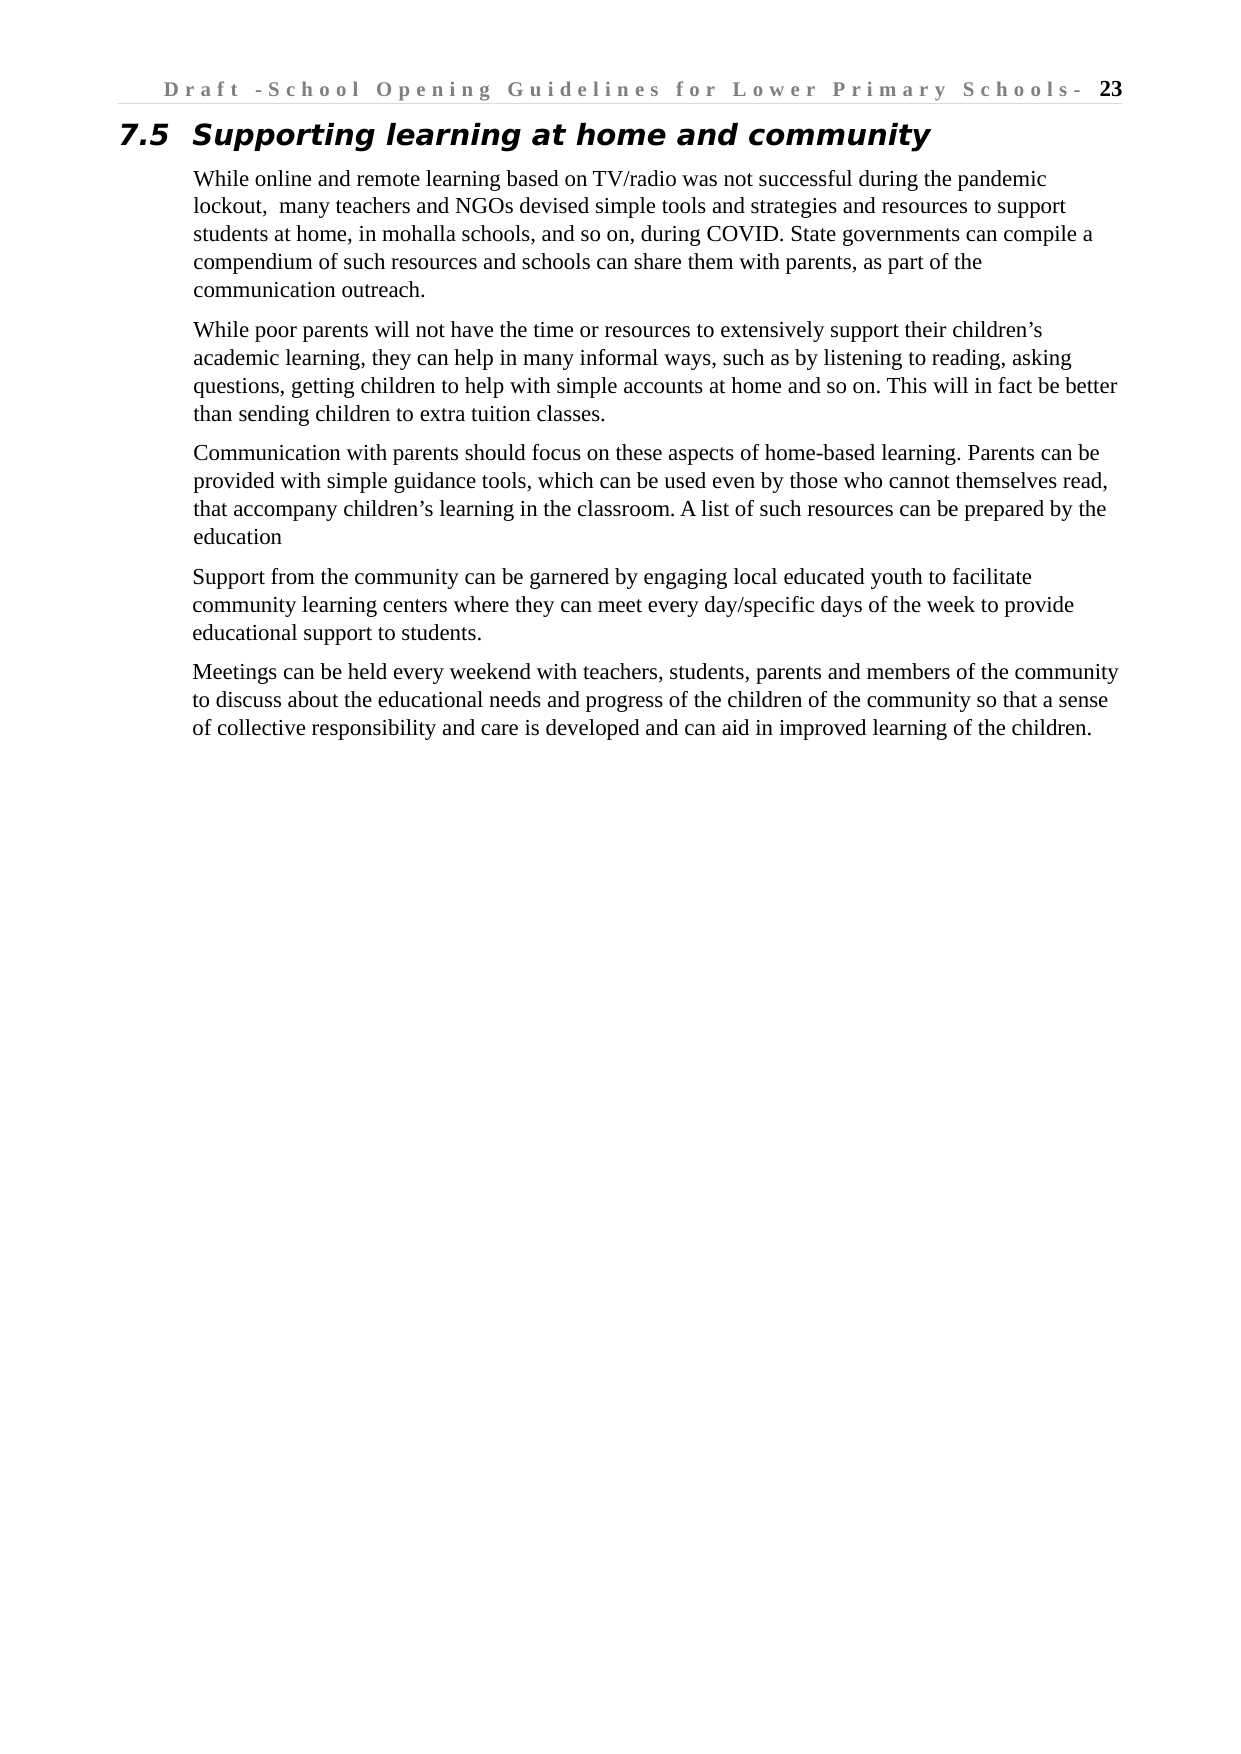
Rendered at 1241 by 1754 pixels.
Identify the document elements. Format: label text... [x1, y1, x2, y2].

text While online and remote learning based on TV/radio was not successful during the pandemic lockout, many teachers and NGOs devised simple tools and strategies and resources to support students at home, in mohalla schools, and so on, during COVID. State governments can compile a compendium of such resources and schools can share them with parents, as part of the communication outreach. [193, 164, 1122, 303]
text Support from the community can be garnered by engaging local educated youth to facilitate community learning centers where they can meet every day/specific days of the week to provide educational support to students. [192, 563, 1122, 645]
subtitle Supporting learning at home and community [118, 118, 1122, 152]
text Meetings can be held every weekend with teachers, students, parents and members of the community to discuss about the educational needs and progress of the children of the community so that a sense of collective responsibility and care is developed and can aid in improved learning of the children. [192, 658, 1122, 741]
text While poor parents will not have the time or resources to extensively support their children’s academic learning, they can help in many informal ways, such as by listening to reading, asking questions, getting children to help with simple accounts at home and so on. This will in fact be better than sending children to extra tuition classes. [193, 316, 1122, 426]
text Communication with parents should focus on these aspects of home-based learning. Parents can be provided with simple guidance tools, which can be used even by those who cannot themselves read, that accompany children’s learning in the classroom. A list of such resources can be prepared by the education [193, 439, 1122, 549]
